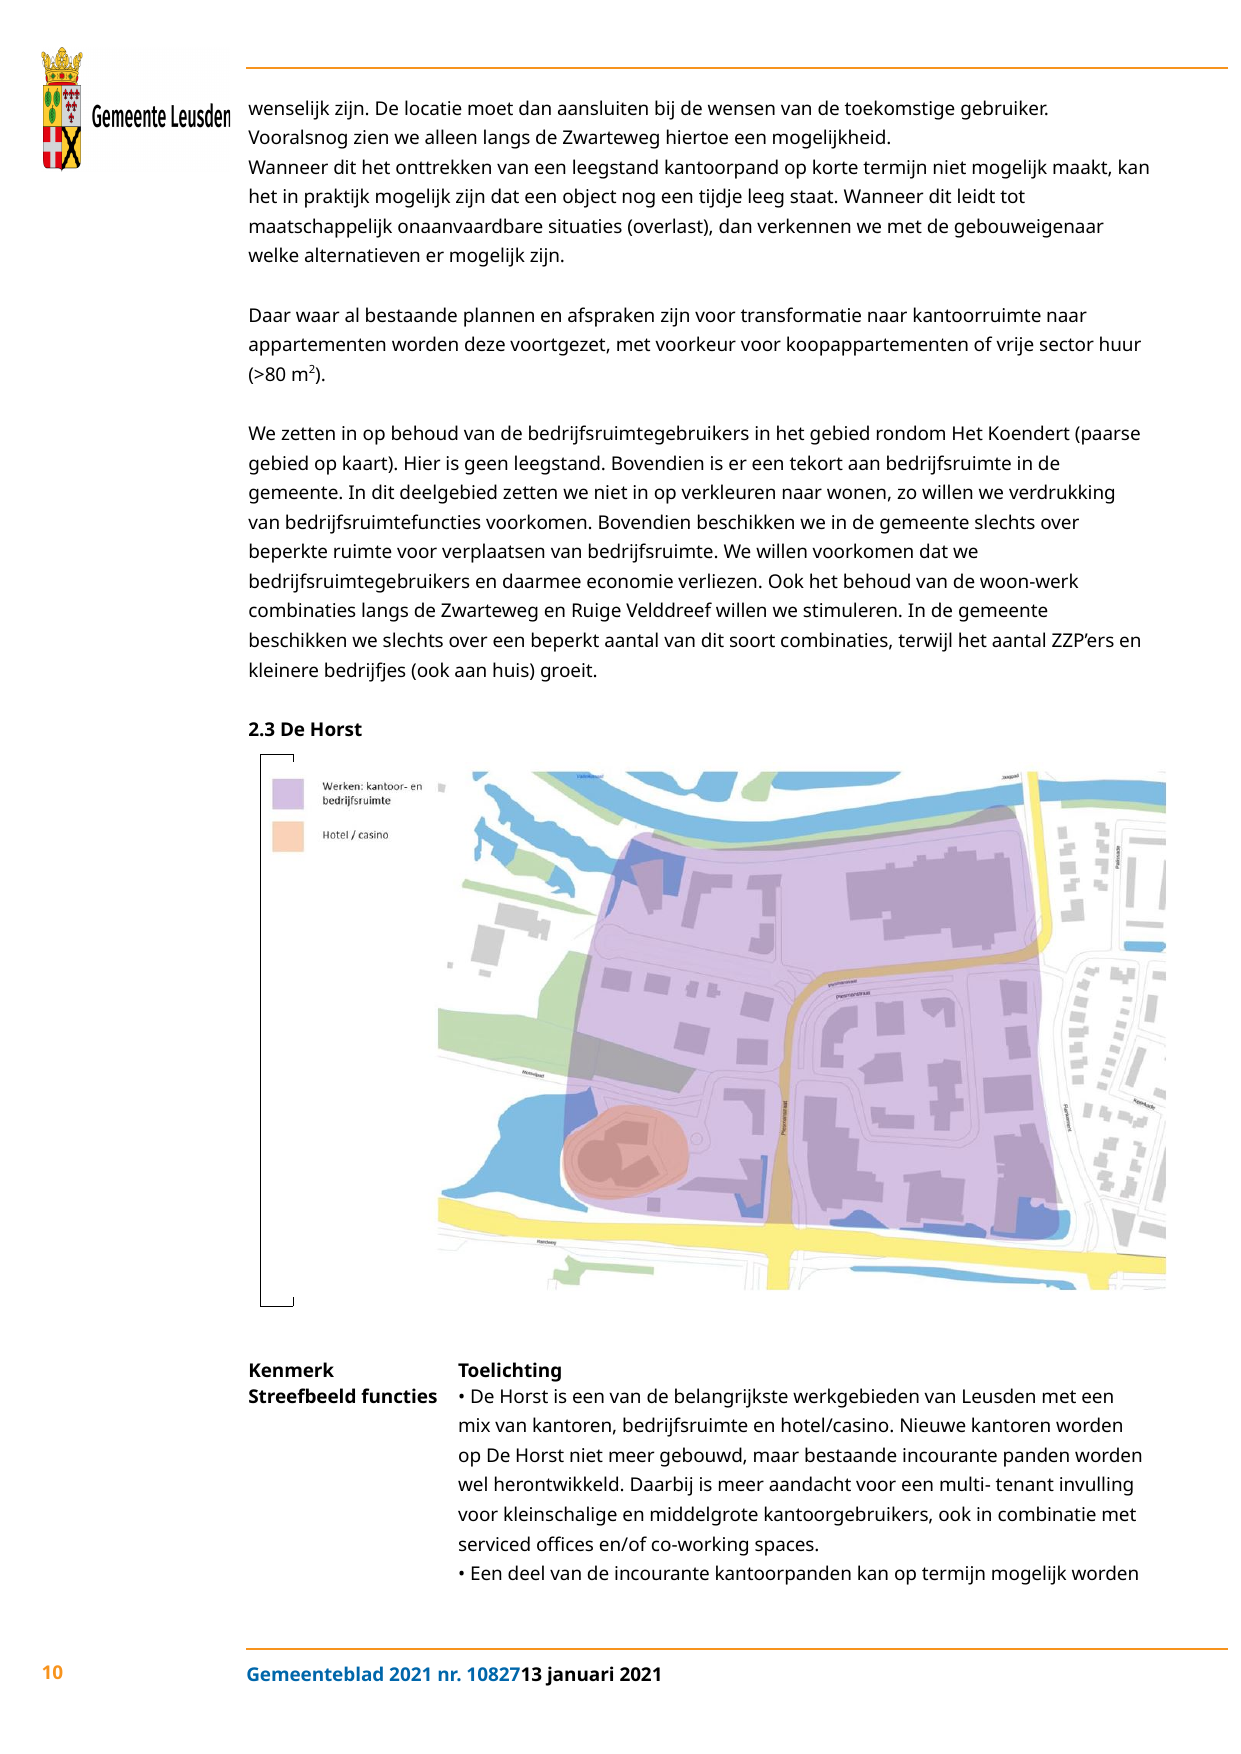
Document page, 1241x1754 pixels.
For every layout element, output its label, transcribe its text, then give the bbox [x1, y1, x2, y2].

text Daar waar al bestaande plannen en afspraken zijn voor transformatie naar kantoorruimte naar appartementen worden deze voortgezet, met voorkeur voor koopappartementen of vrije sector huur (>80 m2). [248, 302, 1152, 387]
table_cell Streefbeeld functies [248, 1383, 458, 1586]
table_cell • De Horst is een van de belangrijkste werkgebieden van Leusden met een mix van kantoren, bedrijfsruimte en hotel/casino. Nieuwe kantoren worden op De Horst niet meer gebouwd, maar bestaande incourante panden worden wel herontwikkeld. Daarbij is meer aandacht voor een multi- tenant invulling voor kleinschalige en middelgrote kantoorgebruikers, ook in combinatie met serviced offices en/of co-working spaces. • Een deel van de incourante kantoorpanden kan op termijn mogelijk worden [458, 1383, 1152, 1586]
picture [41, 47, 231, 172]
text We zetten in op behoud van de bedrijfsruimtegebruikers in het gebied rondom Het Koendert (paarse gebied op kaart). Hier is geen leegstand. Bovendien is er een tekort aan bedrijfsruimte in de gemeente. In dit deelgebied zetten we niet in op verkleuren naar wonen, zo willen we verdrukking van bedrijfsruimtefuncties voorkomen. Bovendien beschikken we in de gemeente slechts over beperkte ruimte voor verplaatsen van bedrijfsruimte. We willen voorkomen dat we bedrijfsruimtegebruikers en daarmee economie verliezen. Ook het behoud van de woon-werk combinaties langs de Zwarteweg en Ruige Velddreef willen we stimuleren. In de gemeente beschikken we slechts over een beperkt aantal van dit soort combinaties, terwijl het aantal ZZP’ers en kleinere bedrijfjes (ook aan huis) groeit. [248, 420, 1152, 683]
text Wanneer dit het onttrekken van een leegstand kantoorpand op korte termijn niet mogelijk maakt, kan het in praktijk mogelijk zijn dat een object nog een tijdje leeg staat. Wanneer dit leidt tot maatschappelijk onaanvaardbare situaties (overlast), dan verkennen we met de gebouweigenaar welke alternatieven er mogelijk zijn. [248, 154, 1152, 268]
text wenselijk zijn. De locatie moet dan aansluiten bij de wensen van de toekomstige gebruiker. Vooralsnog zien we alleen langs de Zwarteweg hiertoe een mogelijkheid. [248, 95, 1152, 150]
table_header Kenmerk [248, 1357, 458, 1383]
text 2.3 De Horst [248, 716, 1152, 742]
picture [268, 762, 1173, 1297]
table_header Toelichting [458, 1357, 1152, 1383]
